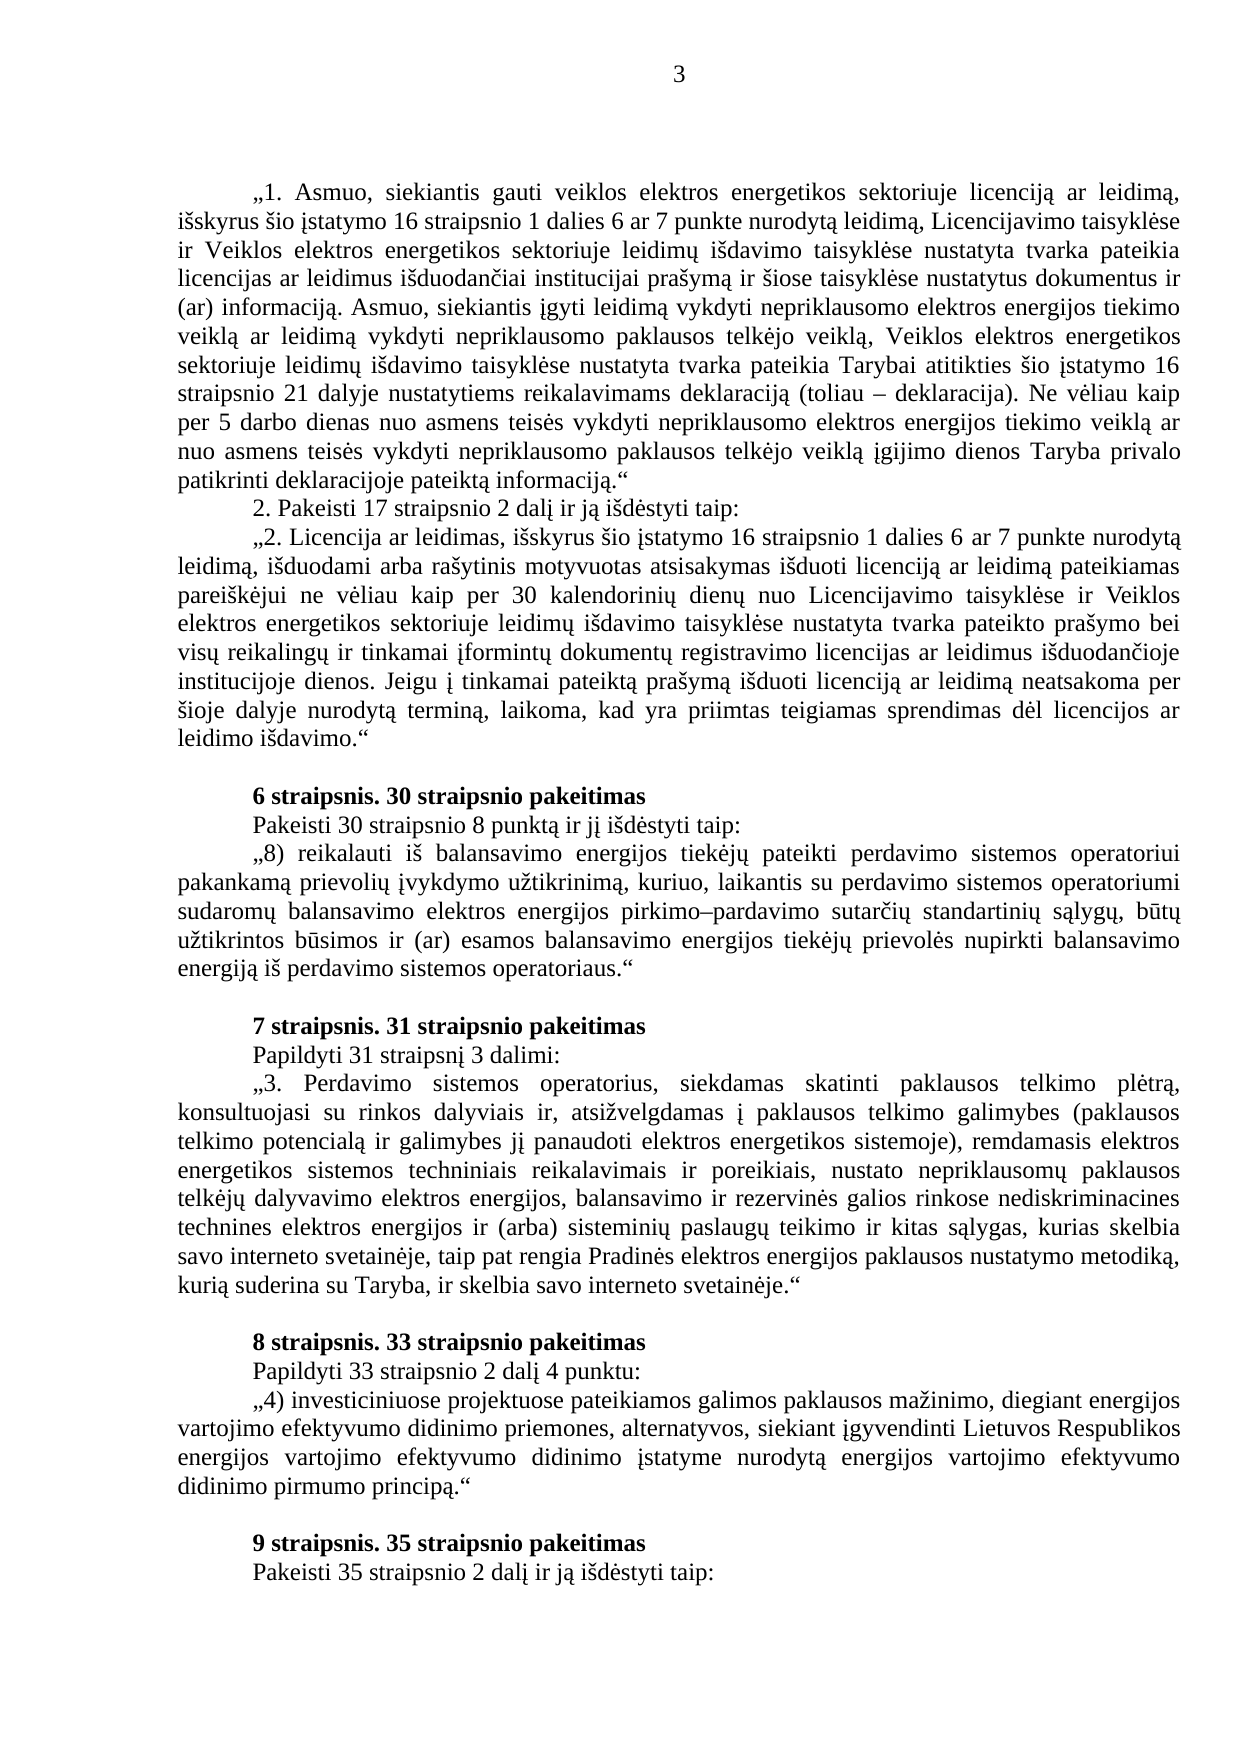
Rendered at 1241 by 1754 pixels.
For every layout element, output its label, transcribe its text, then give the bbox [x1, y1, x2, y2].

text „1. Asmuo, siekiantis gauti veiklos elektros energetikos sektoriuje licenciją ar leidimą, išskyrus šio įstatymo 16 straipsnio 1 dalies 6 ar 7 punkte nurodytą leidimą, Licencijavimo taisyklėse ir Veiklos elektros energetikos sektoriuje leidimų išdavimo taisyklėse nustatyta tvarka pateikia licencijas ar leidimus išduodančiai institucijai prašymą ir šiose taisyklėse nustatytus dokumentus ir (ar) informaciją. Asmuo, siekiantis įgyti leidimą vykdyti nepriklausomo elektros energijos tiekimo veiklą ar leidimą vykdyti nepriklausomo paklausos telkėjo veiklą, Veiklos elektros energetikos sektoriuje leidimų išdavimo taisyklėse nustatyta tvarka pateikia Tarybai atitikties šio įstatymo 16 straipsnio 21 dalyje nustatytiems reikalavimams deklaraciją (toliau – deklaracija). Ne vėliau kaip per 5 darbo dienas nuo asmens teisės vykdyti nepriklausomo elektros energijos tiekimo veiklą ar nuo asmens teisės vykdyti nepriklausomo paklausos telkėjo veiklą įgijimo dienos Taryba privalo patikrinti deklaracijoje pateiktą informaciją.“ [177, 177, 1181, 493]
text Pakeisti 35 straipsnio 2 dalį ir ją išdėstyti taip: [177, 1557, 1181, 1586]
text „8) reikalauti iš balansavimo energijos tiekėjų pateikti perdavimo sistemos operatoriui pakankamą prievolių įvykdymo užtikrinimą, kuriuo, laikantis su perdavimo sistemos operatoriumi sudaromų balansavimo elektros energijos pirkimo–pardavimo sutarčių standartinių sąlygų, būtų užtikrintos būsimos ir (ar) esamos balansavimo energijos tiekėjų prievolės nupirkti balansavimo energiją iš perdavimo sistemos operatoriaus.“ [177, 838, 1181, 982]
text 8 straipsnis. 33 straipsnio pakeitimas [177, 1327, 1181, 1356]
text 6 straipsnis. 30 straipsnio pakeitimas [177, 781, 1181, 810]
text 7 straipsnis. 31 straipsnio pakeitimas [177, 1011, 1181, 1040]
text Papildyti 33 straipsnio 2 dalį 4 punktu: [177, 1356, 1181, 1385]
text 2. Pakeisti 17 straipsnio 2 dalį ir ją išdėstyti taip: [177, 493, 1181, 522]
text 9 straipsnis. 35 straipsnio pakeitimas [177, 1528, 1181, 1557]
text „4) investiciniuose projektuose pateikiamos galimos paklausos mažinimo, diegiant energijos vartojimo efektyvumo didinimo priemones, alternatyvos, siekiant įgyvendinti Lietuvos Respublikos energijos vartojimo efektyvumo didinimo įstatyme nurodytą energijos vartojimo efektyvumo didinimo pirmumo principą.“ [177, 1385, 1181, 1500]
text Pakeisti 30 straipsnio 8 punktą ir jį išdėstyti taip: [177, 810, 1181, 838]
text Papildyti 31 straipsnį 3 dalimi: [177, 1040, 1181, 1068]
text „2. Licencija ar leidimas, išskyrus šio įstatymo 16 straipsnio 1 dalies 6 ar 7 punkte nurodytą leidimą, išduodami arba rašytinis motyvuotas atsisakymas išduoti licenciją ar leidimą pateikiamas pareiškėjui ne vėliau kaip per 30 kalendorinių dienų nuo Licencijavimo taisyklėse ir Veiklos elektros energetikos sektoriuje leidimų išdavimo taisyklėse nustatyta tvarka pateikto prašymo bei visų reikalingų ir tinkamai įformintų dokumentų registravimo licencijas ar leidimus išduodančioje institucijoje dienos. Jeigu į tinkamai pateiktą prašymą išduoti licenciją ar leidimą neatsakoma per šioje dalyje nurodytą terminą, laikoma, kad yra priimtas teigiamas sprendimas dėl licencijos ar leidimo išdavimo.“ [177, 522, 1181, 752]
text „3. Perdavimo sistemos operatorius, siekdamas skatinti paklausos telkimo plėtrą, konsultuojasi su rinkos dalyviais ir, atsižvelgdamas į paklausos telkimo galimybes (paklausos telkimo potencialą ir galimybes jį panaudoti elektros energetikos sistemoje), remdamasis elektros energetikos sistemos techniniais reikalavimais ir poreikiais, nustato nepriklausomų paklausos telkėjų dalyvavimo elektros energijos, balansavimo ir rezervinės galios rinkose nediskriminacines technines elektros energijos ir (arba) sisteminių paslaugų teikimo ir kitas sąlygas, kurias skelbia savo interneto svetainėje, taip pat rengia Pradinės elektros energijos paklausos nustatymo metodiką, kurią suderina su Taryba, ir skelbia savo interneto svetainėje.“ [177, 1068, 1181, 1298]
